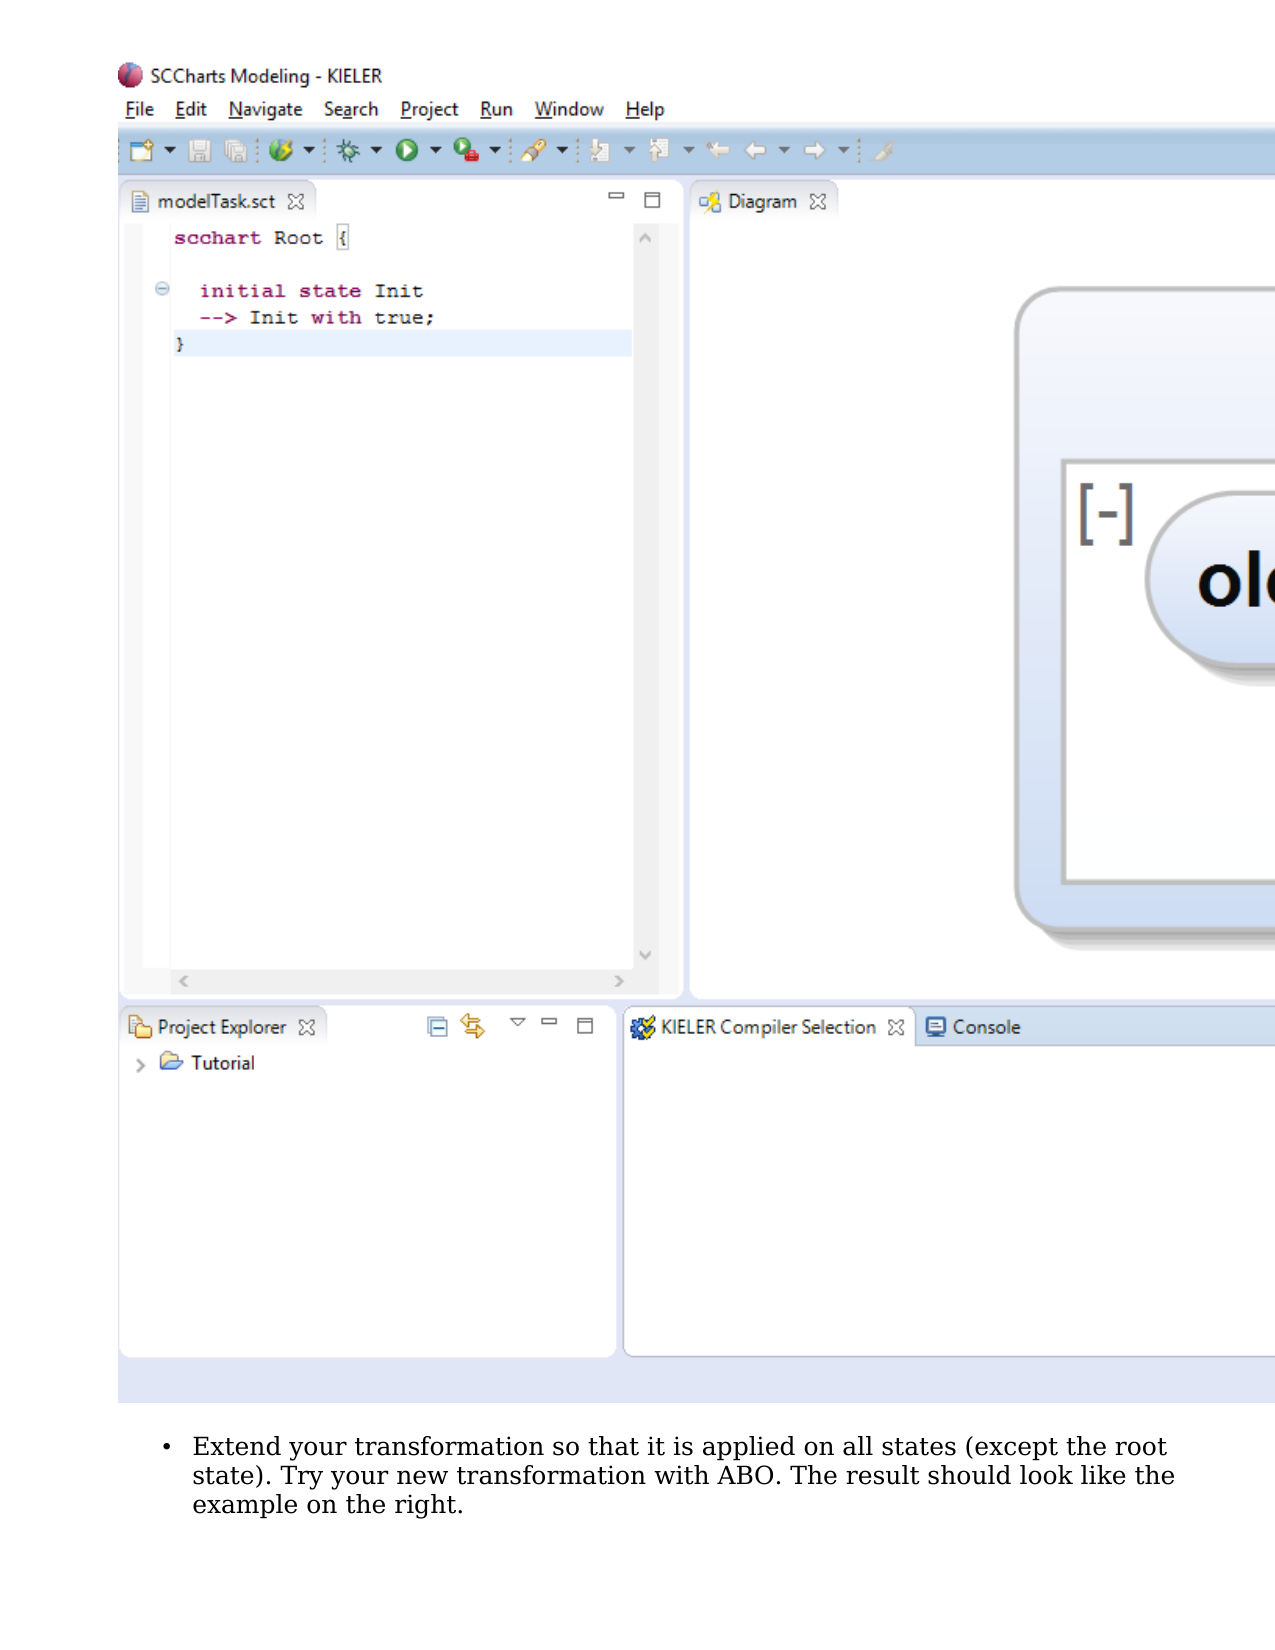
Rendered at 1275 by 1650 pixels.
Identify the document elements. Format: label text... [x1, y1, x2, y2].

list Extend your transformation so that it is applied on all states (except the root state). Try your new transformation with ABO. The result should look like the example on the right. [162, 1432, 1216, 1520]
picture [118, 59, 1275, 1403]
